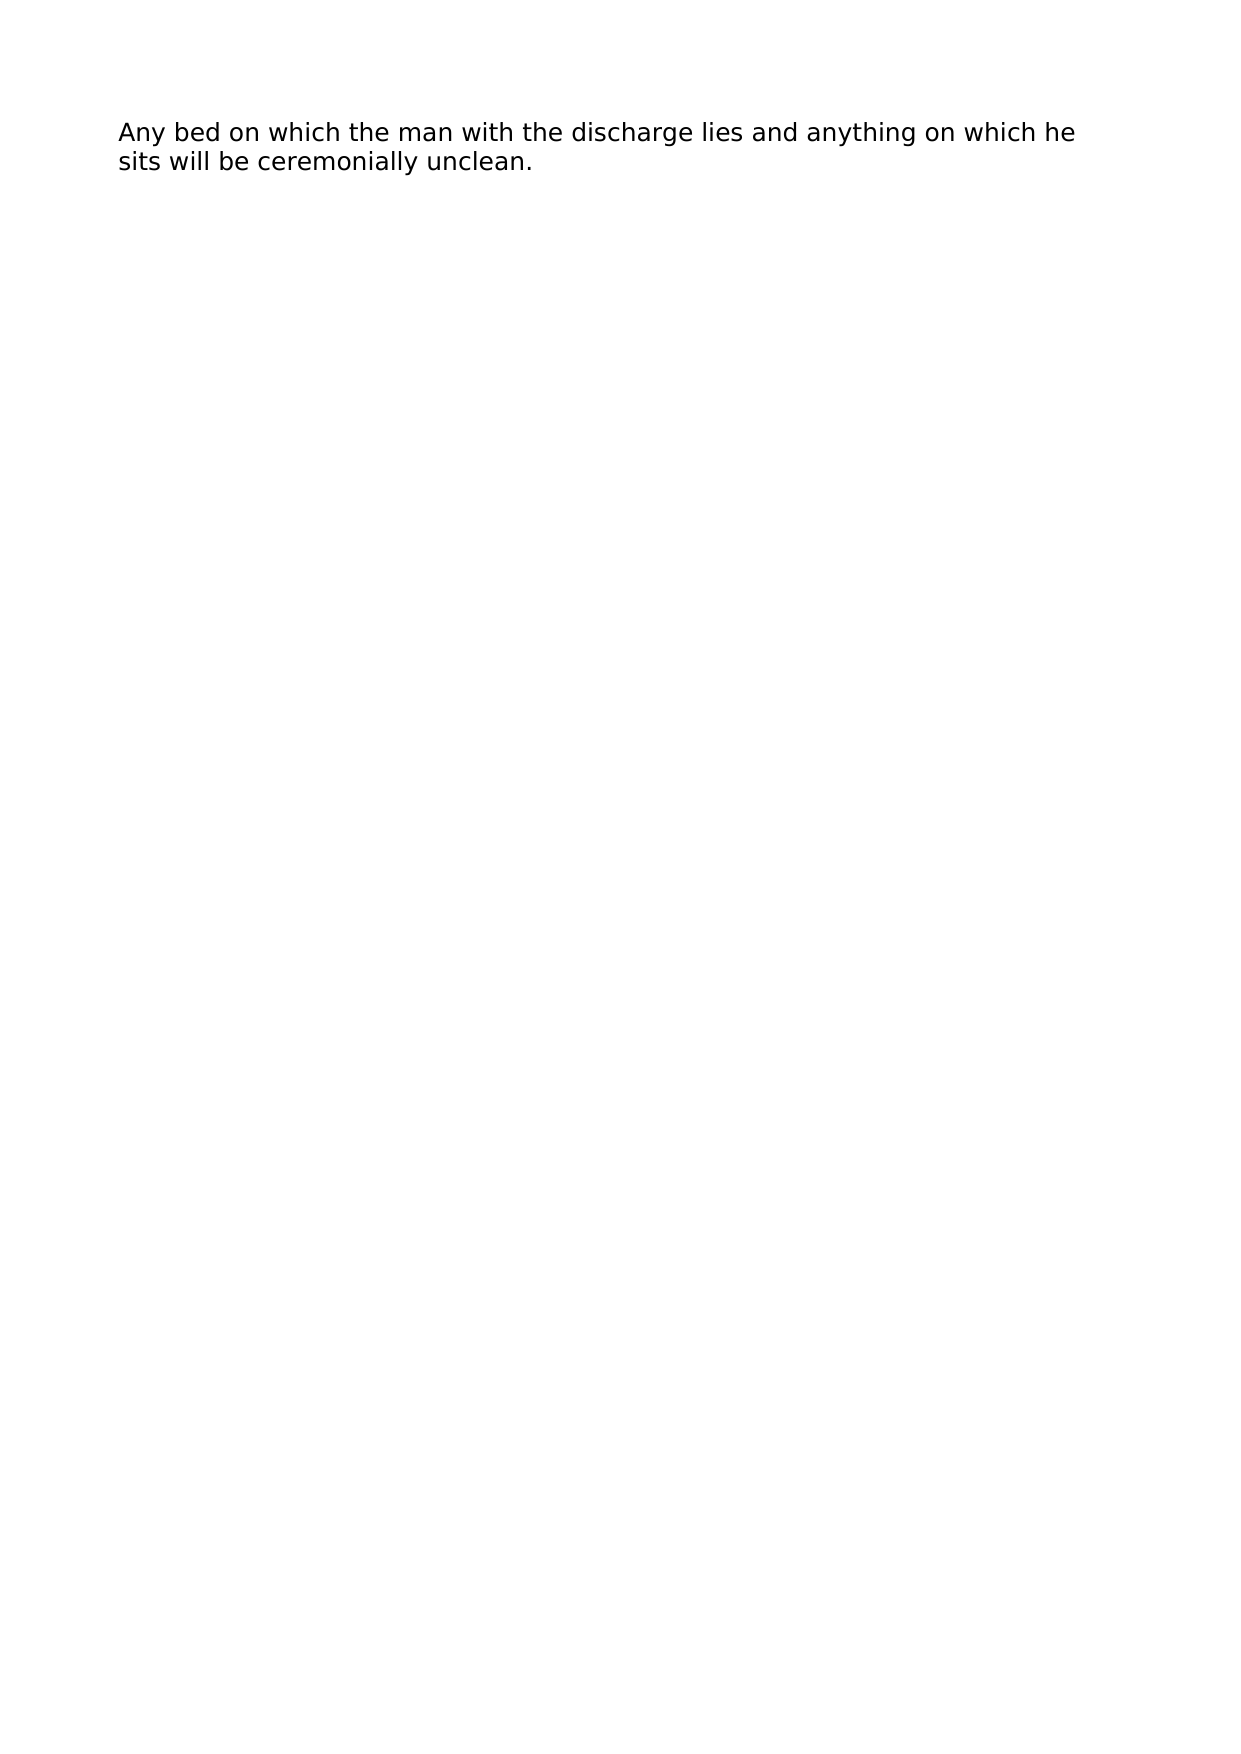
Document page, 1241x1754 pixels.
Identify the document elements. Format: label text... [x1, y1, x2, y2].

text Any bed on which the man with the discharge lies and anything on which he sits will be ceremonially unclean. [118, 118, 1122, 176]
